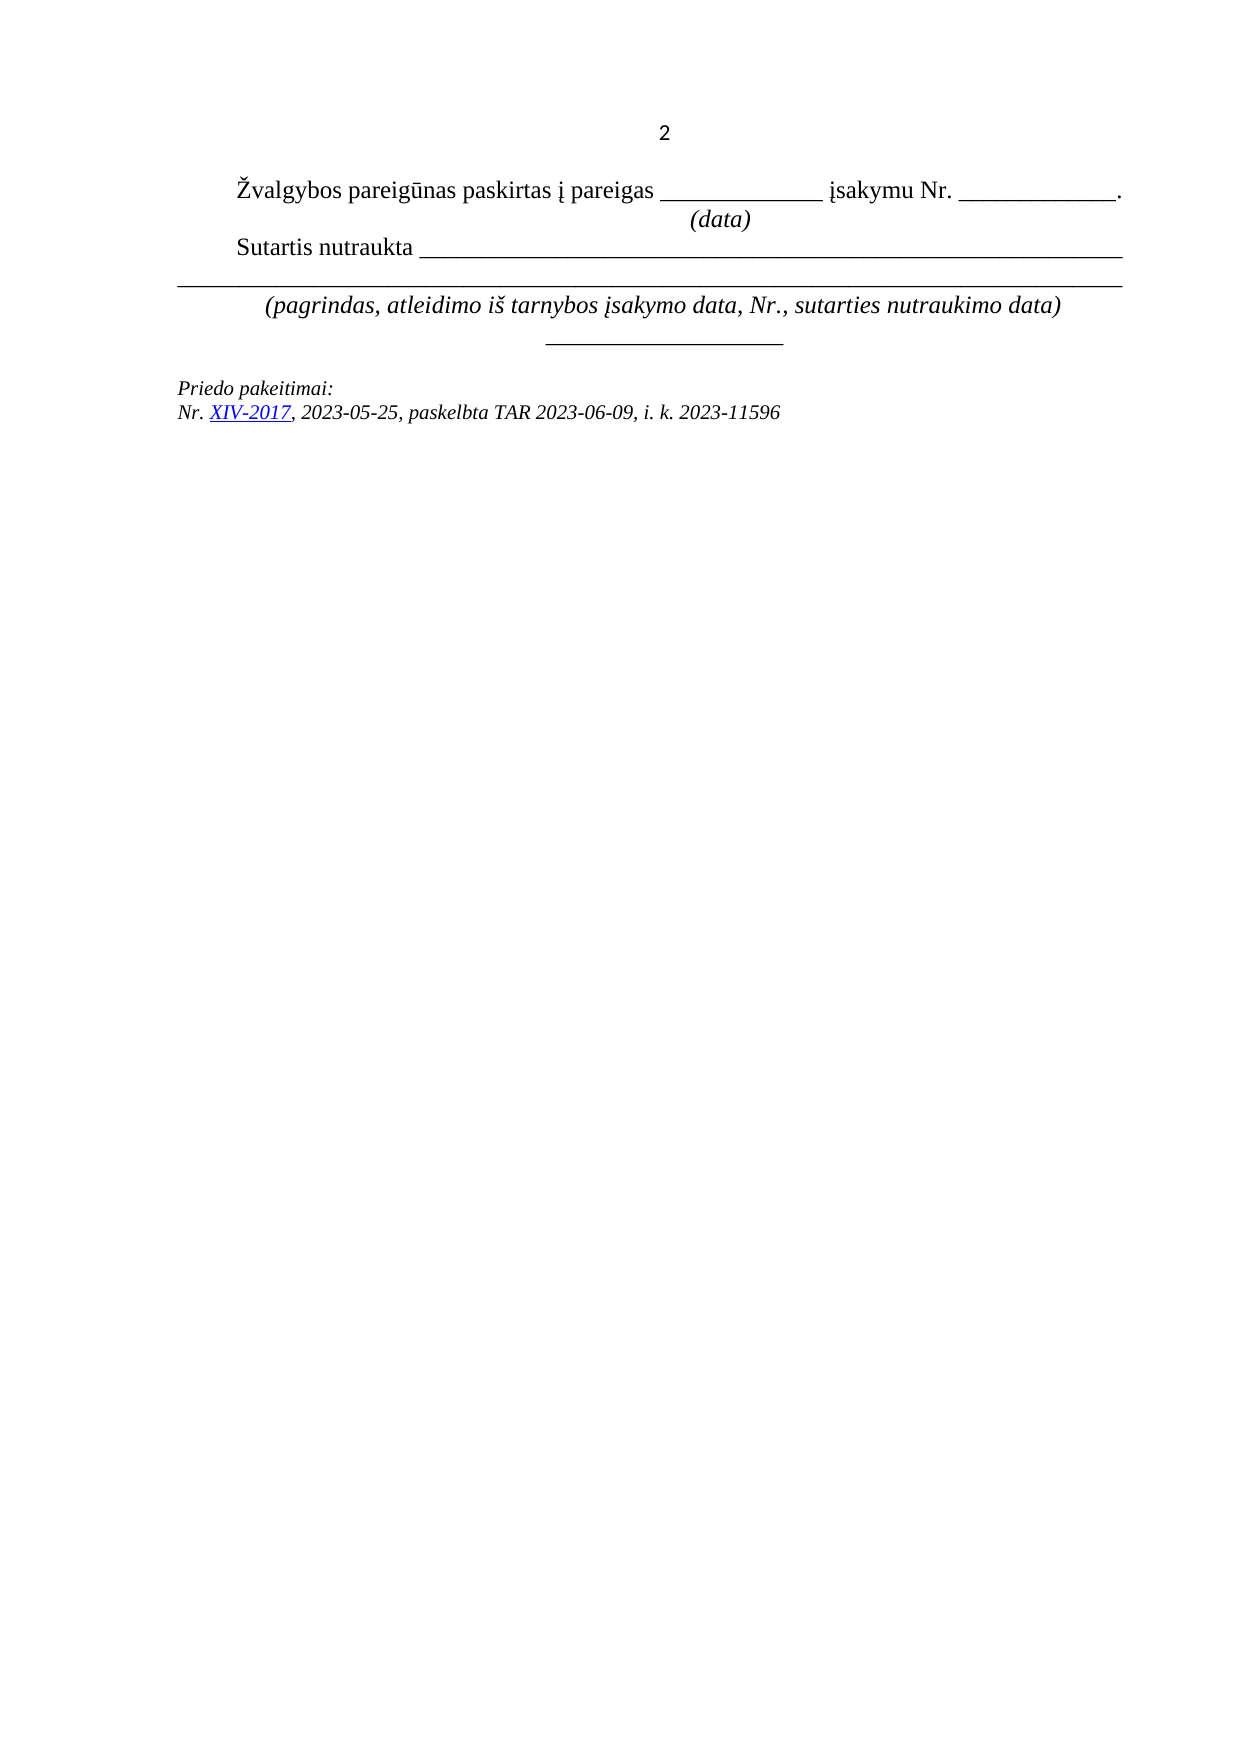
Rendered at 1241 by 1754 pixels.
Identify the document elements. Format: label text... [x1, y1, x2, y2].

text Nr. XIV-2017, 2023-05-25, paskelbta TAR 2023-06-09, i. k. 2023-11596 [177, 400, 1152, 424]
text (data) [690, 204, 1152, 232]
text Priedo pakeitimai: [177, 376, 1152, 400]
text ___________________ [177, 319, 1152, 347]
text Žvalgybos pareigūnas paskirtas į pareigas _____________ įsakymu Nr. . [177, 175, 1152, 204]
text (pagrindas, atleidimo iš tarnybos įsakymo data, Nr., sutarties nutraukimo data) [177, 290, 1152, 319]
text _ [177, 261, 1152, 290]
text Sutartis nutraukta [177, 232, 1152, 261]
